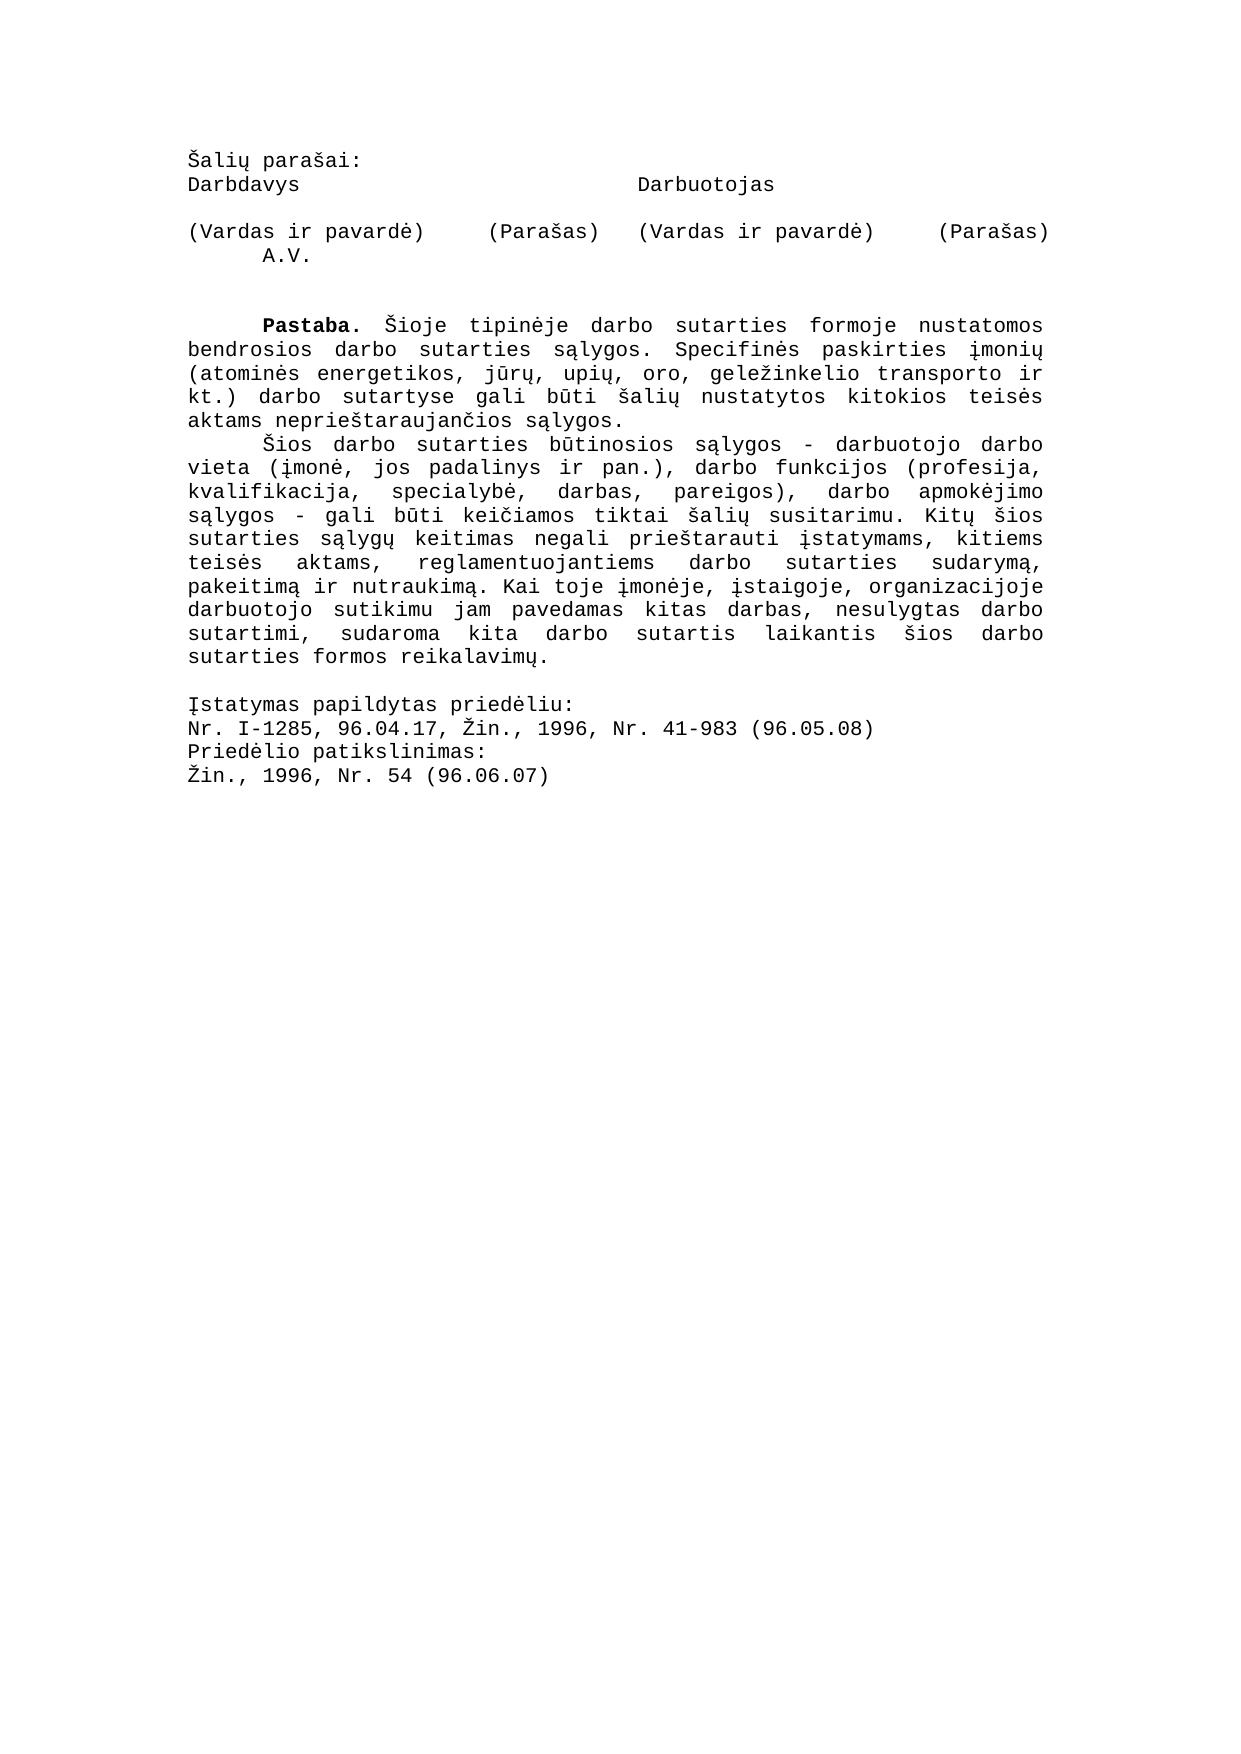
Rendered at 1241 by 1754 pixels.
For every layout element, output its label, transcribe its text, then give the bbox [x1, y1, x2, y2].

text (Vardas ir pavardė) (Parašas) (Vardas ir pavardė) (Parašas) [187, 221, 1103, 244]
text Priedėlio patikslinimas: [187, 741, 1044, 765]
text Žin., 1996, Nr. 54 (96.06.07) [187, 765, 1044, 788]
text Pastaba. Šioje tipinėje darbo sutarties formoje nustatomos bendrosios darbo sutarties sąlygos. Specifinės paskirties įmonių (atominės energetikos, jūrų, upių, oro, geležinkelio transporto ir kt.) darbo sutartyse gali būti šalių nustatytos kitokios teisės aktams neprieštaraujančios sąlygos. [187, 316, 1044, 434]
text Šios darbo sutarties būtinosios sąlygos - darbuotojo darbo vieta (įmonė, jos padalinys ir pan.), darbo funkcijos (profesija, kvalifikacija, specialybė, darbas, pareigos), darbo apmokėjimo sąlygos - gali būti keičiamos tiktai šalių susitarimu. Kitų šios sutarties sąlygų keitimas negali prieštarauti įstatymams, kitiems teisės aktams, reglamentuojantiems darbo sutarties sudarymą, pakeitimą ir nutraukimą. Kai toje įmonėje, įstaigoje, organizacijoje darbuotojo sutikimu jam pavedamas kitas darbas, nesulygtas darbo sutartimi, sudaroma kita darbo sutartis laikantis šios darbo sutarties formos reikalavimų. [187, 434, 1044, 670]
text A.V. [187, 244, 1103, 268]
text Darbdavys Darbuotojas [187, 174, 1103, 197]
text Nr. I-1285, 96.04.17, Žin., 1996, Nr. 41-983 (96.05.08) [187, 717, 1044, 741]
text Šalių parašai: [187, 150, 1103, 174]
text Įstatymas papildytas priedėliu: [187, 694, 1044, 717]
